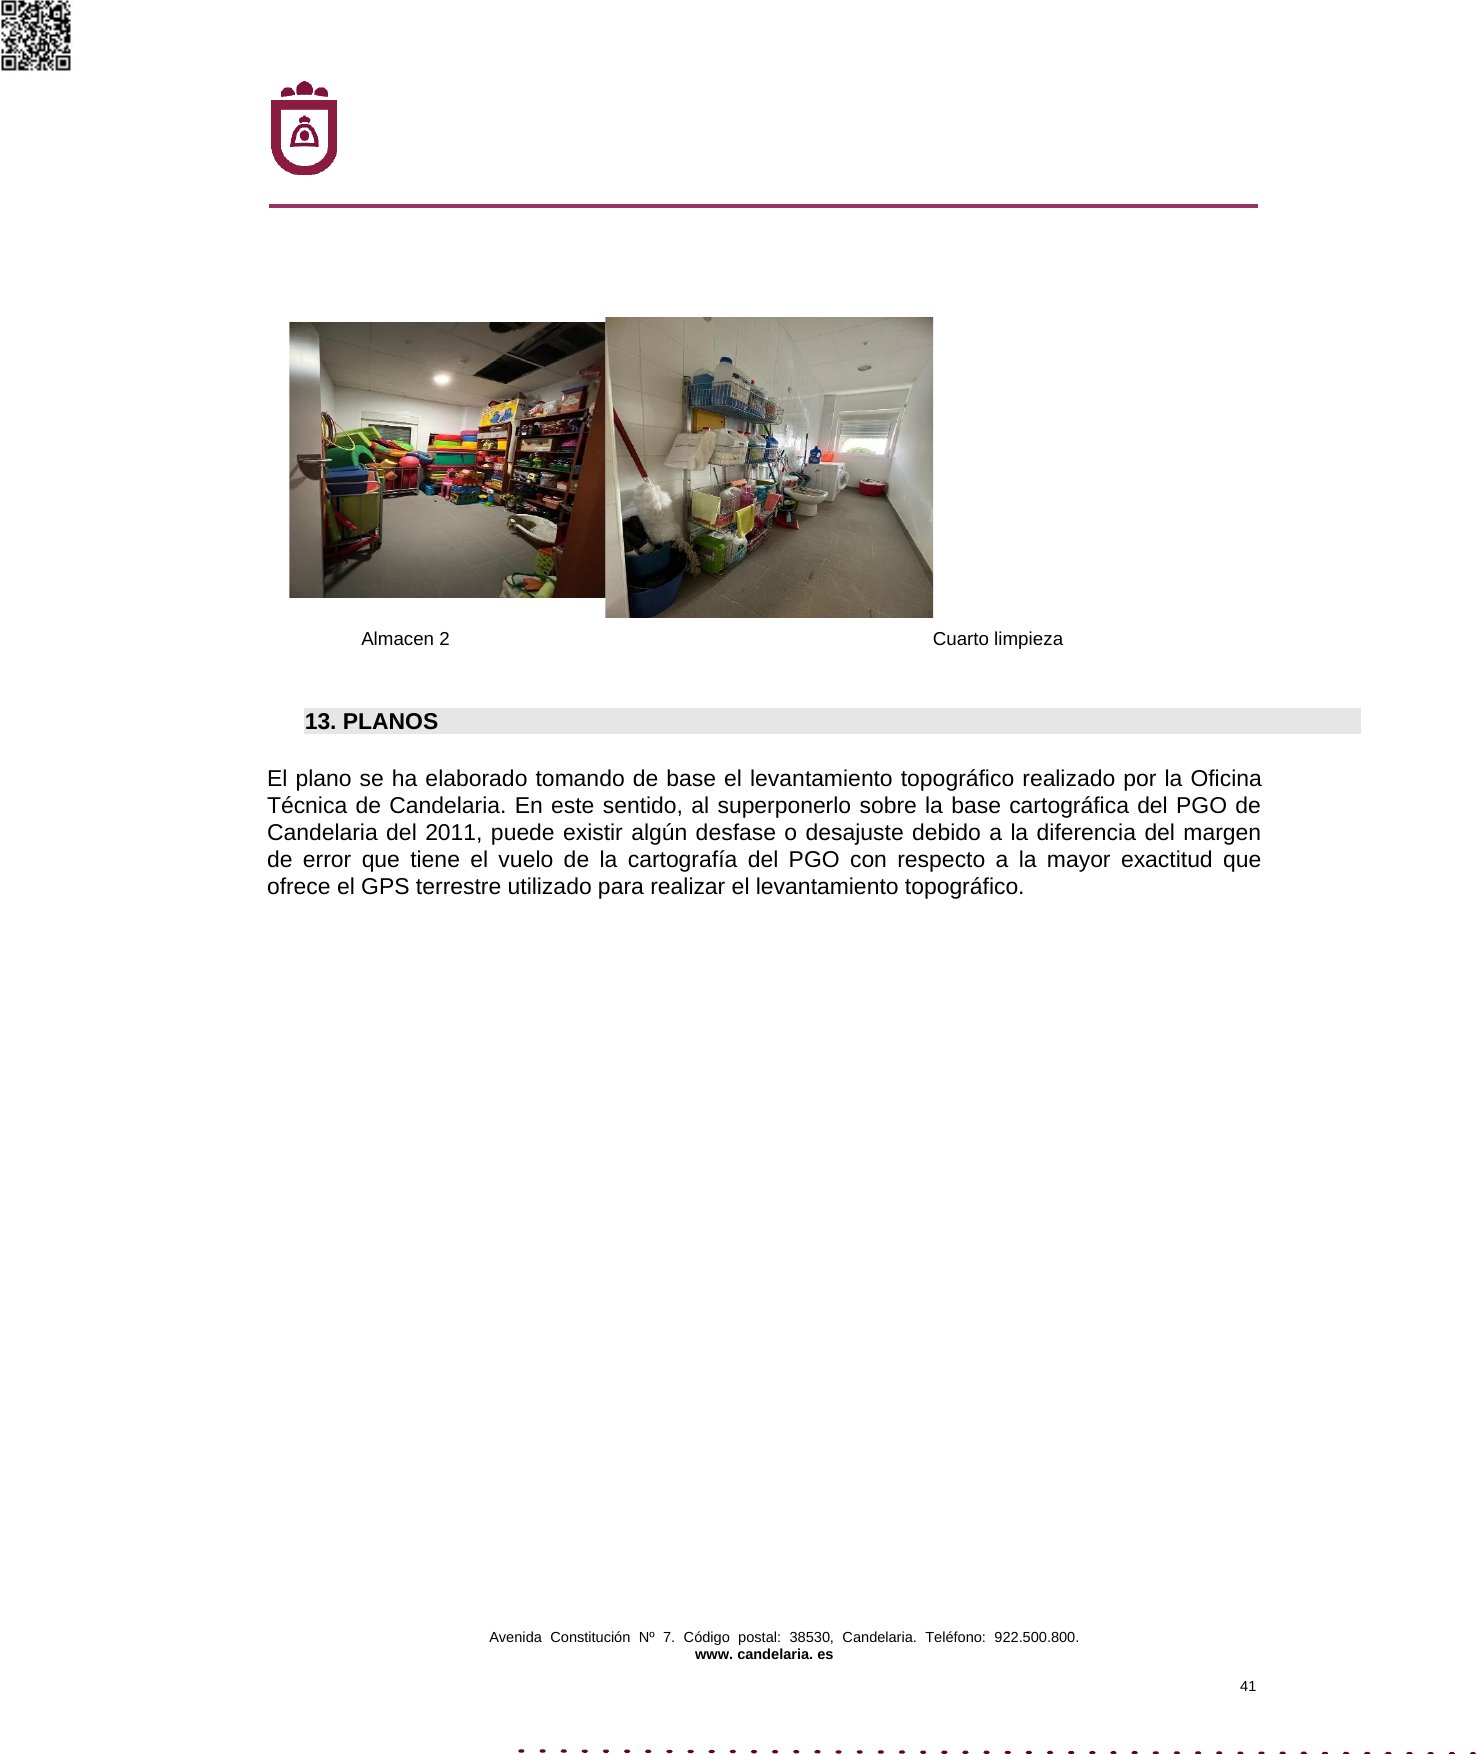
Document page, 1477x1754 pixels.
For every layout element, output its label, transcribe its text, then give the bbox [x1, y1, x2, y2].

subtitle 13. PLANOS [438, 708, 1361, 734]
subtitle 13. PLANOS [304, 708, 343, 734]
text Almacen 2 Cuarto limpieza [265, 624, 1103, 650]
text El plano se ha elaborado tomando de base el levantamiento topográfico realizado por la Oficina Técnica de Candelaria. En este sentido, al superponerlo sobre la base cartográfica del PGO de Candelaria del 2011, puede existir algún desfase o desajuste debido a la diferencia del margen de error que tiene el vuelo de la cartografía del PGO con respecto a la mayor exactitud que ofrece el GPS terrestre utilizado para realizar el levantamiento topográfico. [267, 764, 1262, 899]
